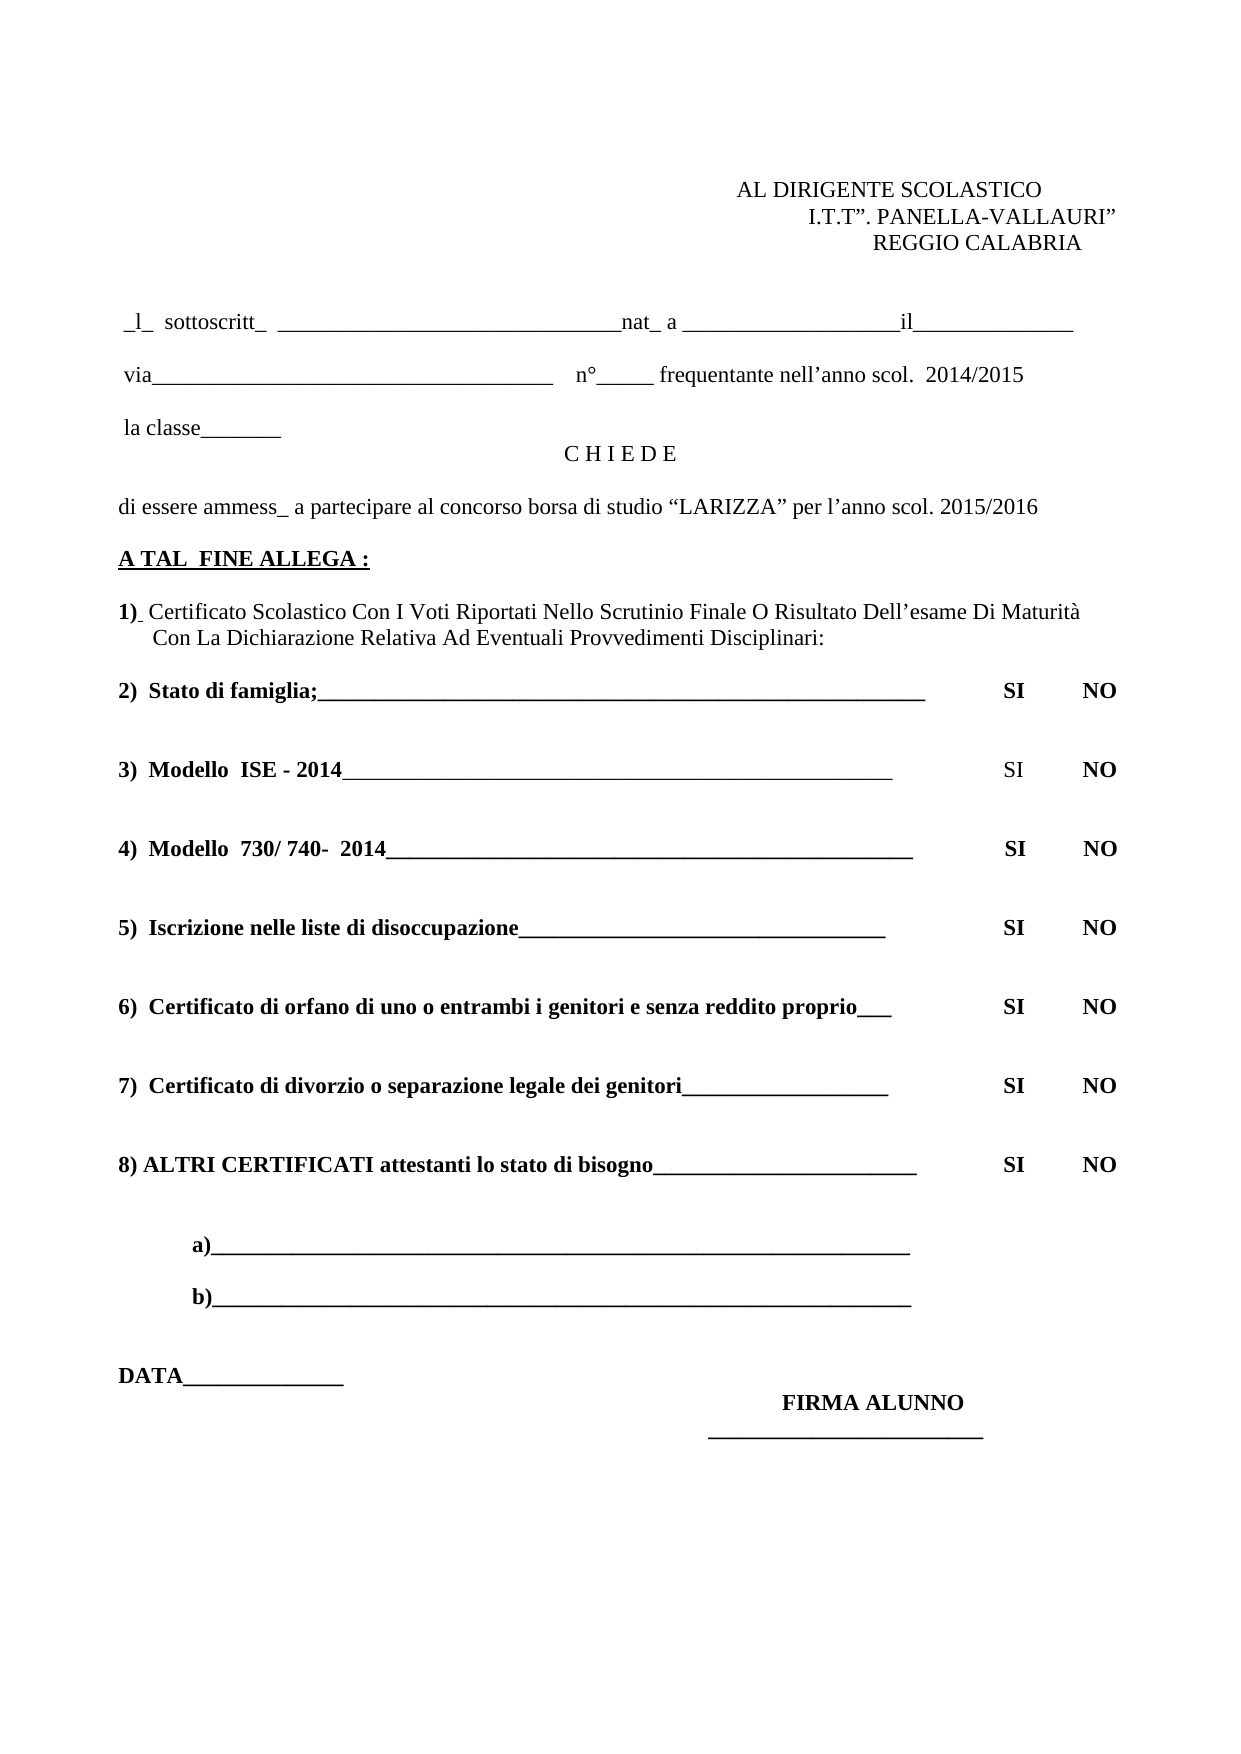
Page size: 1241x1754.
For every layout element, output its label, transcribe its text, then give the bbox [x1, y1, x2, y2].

text DATA______________ [118, 1362, 1122, 1389]
text 3) Modello ISE - 2014________________________________________________ SI NO [118, 756, 1122, 783]
text 2) Stato di famiglia;_____________________________________________________ SI NO [118, 677, 1122, 703]
text b)_____________________________________________________________ [118, 1283, 1122, 1310]
text la classe_______ [118, 414, 1122, 440]
text 7) Certificato di divorzio o separazione legale dei genitori__________________ SI NO [118, 1072, 1122, 1099]
text 5) Iscrizione nelle liste di disoccupazione________________________________ SI NO [118, 914, 1122, 941]
text _l_ sottoscritt_ ______________________________nat_ a ___________________il______________ [118, 308, 1122, 334]
text A TAL FINE ALLEGA : [118, 545, 1122, 572]
text AL DIRIGENTE SCOLASTICO [118, 148, 1122, 203]
text ________________________ [634, 1415, 1122, 1441]
text Con La Dichiarazione Relativa Ad Eventuali Provvedimenti Disciplinari: [118, 624, 1122, 651]
text via___________________________________ n°_____ frequentante nell’anno scol. 2014/2015 [118, 361, 1122, 387]
text 6) Certificato di orfano di uno o entrambi i genitori e senza reddito proprio___ SI NO [118, 993, 1122, 1020]
text REGGIO CALABRIA [118, 229, 1122, 256]
text I.T.T”. PANELLA-VALLAURI” [118, 203, 1122, 229]
text FIRMA ALUNNO [708, 1389, 1122, 1415]
text C H I E D E [118, 440, 1122, 466]
text 4) Modello 730/ 740- 2014______________________________________________ SI NO [118, 835, 1122, 862]
text di essere ammess_ a partecipare al concorso borsa di studio “LARIZZA” per l’anno scol. 2015/2016 [118, 493, 1122, 519]
text 1) Certificato Scolastico Con I Voti Riportati Nello Scrutinio Finale O Risultato Dell’esame Di Maturità [118, 598, 1122, 624]
text a)_____________________________________________________________ [118, 1231, 1122, 1257]
text 8) ALTRI CERTIFICATI attestanti lo stato di bisogno_______________________ SI NO [118, 1152, 1122, 1178]
